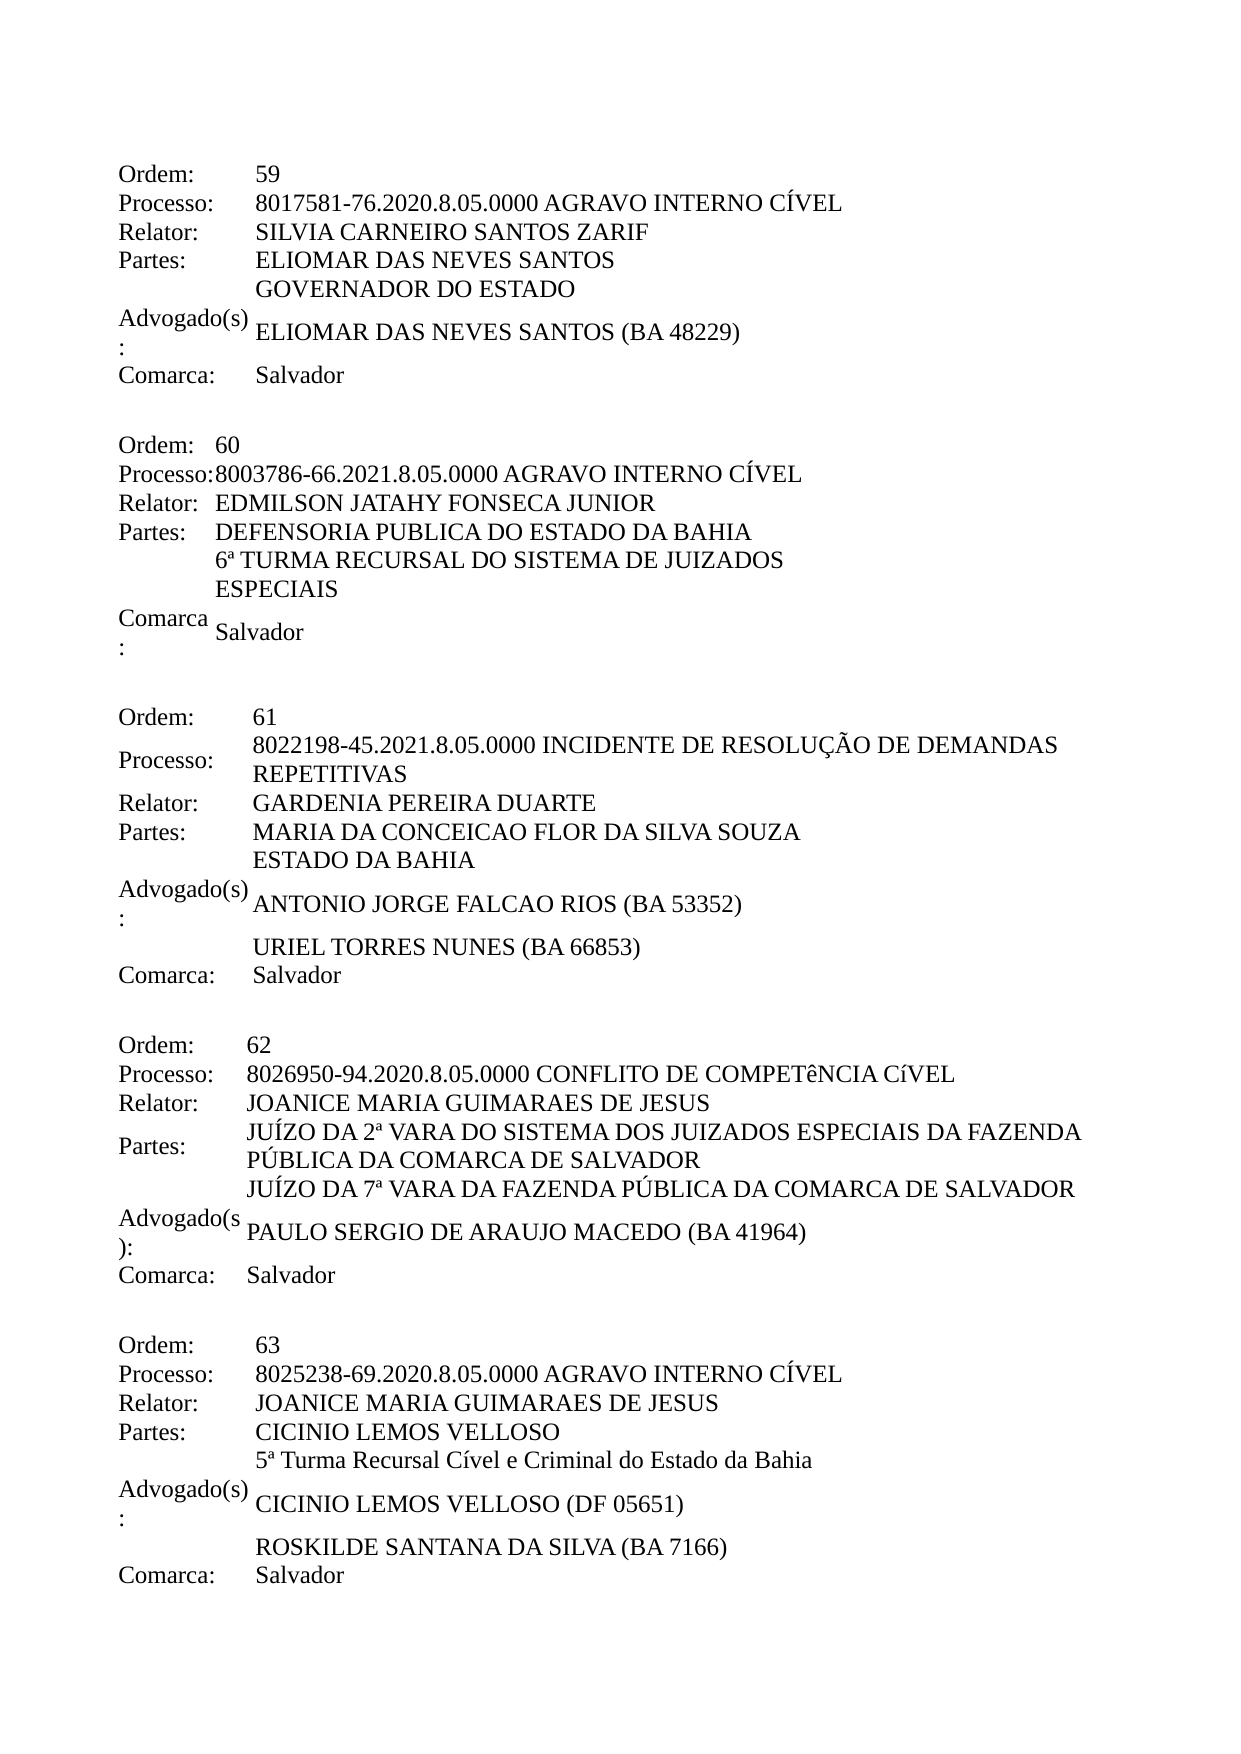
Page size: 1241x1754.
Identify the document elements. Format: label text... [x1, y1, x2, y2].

table_header Ordem: [118, 431, 215, 459]
table_cell Salvador [255, 1561, 845, 1589]
table_header 59 [255, 159, 845, 188]
table_cell Relator: [118, 1388, 255, 1417]
table_cell Advogado(s): [118, 303, 255, 361]
table_cell Partes: [118, 817, 252, 846]
table_cell Salvador [215, 603, 913, 661]
table_cell ELIOMAR DAS NEVES SANTOS (BA 48229) [255, 303, 845, 361]
table_cell GOVERNADOR DO ESTADO [255, 274, 845, 303]
table_cell 8017581-76.2020.8.05.0000 AGRAVO INTERNO CÍVEL [255, 188, 845, 217]
table_cell Relator: [118, 217, 255, 246]
table_cell JOANICE MARIA GUIMARAES DE JESUS [246, 1088, 1122, 1117]
table_cell [118, 274, 255, 303]
table_header Ordem: [118, 159, 255, 188]
table_cell Comarca: [118, 361, 255, 389]
table_cell Salvador [246, 1261, 1122, 1289]
table_cell Salvador [252, 961, 1122, 989]
table_cell 5ª Turma Recursal Cível e Criminal do Estado da Bahia [255, 1446, 845, 1474]
table_cell MARIA DA CONCEICAO FLOR DA SILVA SOUZA [252, 817, 1122, 846]
table_cell Partes: [118, 246, 255, 274]
table_cell Processo: [118, 1059, 246, 1088]
table_cell 8003786-66.2021.8.05.0000 AGRAVO INTERNO CÍVEL [215, 459, 913, 488]
table_cell EDMILSON JATAHY FONSECA JUNIOR [215, 488, 913, 517]
table_header 60 [215, 431, 913, 459]
table_cell JOANICE MARIA GUIMARAES DE JESUS [255, 1388, 845, 1417]
table_header 63 [255, 1331, 845, 1359]
table_cell ANTONIO JORGE FALCAO RIOS (BA 53352) [252, 874, 1122, 932]
table_cell PAULO SERGIO DE ARAUJO MACEDO (BA 41964) [246, 1203, 1122, 1261]
table_cell ELIOMAR DAS NEVES SANTOS [255, 246, 845, 274]
table_cell Salvador [255, 361, 845, 389]
table_cell [118, 1174, 246, 1203]
table_cell CICINIO LEMOS VELLOSO [255, 1417, 845, 1446]
table_cell Partes: [118, 517, 215, 546]
table_cell Advogado(s): [118, 874, 252, 932]
table_cell [118, 846, 252, 874]
table_cell Processo: [118, 188, 255, 217]
table_cell Relator: [118, 1088, 246, 1117]
table_cell Comarca: [118, 603, 215, 661]
table_cell GARDENIA PEREIRA DUARTE [252, 788, 1122, 817]
table_cell 8026950-94.2020.8.05.0000 CONFLITO DE COMPETêNCIA CíVEL [246, 1059, 1122, 1088]
table_cell ESTADO DA BAHIA [252, 846, 1122, 874]
table_cell Processo: [118, 1359, 255, 1388]
table_cell Advogado(s): [118, 1474, 255, 1532]
table_cell SILVIA CARNEIRO SANTOS ZARIF [255, 217, 845, 246]
table_cell Processo: [118, 731, 252, 788]
table_header 61 [252, 702, 1122, 731]
table_cell Partes: [118, 1117, 246, 1174]
table_cell Partes: [118, 1417, 255, 1446]
table_cell 8025238-69.2020.8.05.0000 AGRAVO INTERNO CÍVEL [255, 1359, 845, 1388]
table_header 62 [246, 1031, 1122, 1059]
table_cell Advogado(s): [118, 1203, 246, 1261]
table_cell Comarca: [118, 961, 252, 989]
table_header Ordem: [118, 1031, 246, 1059]
table_cell [118, 932, 252, 961]
table_cell Comarca: [118, 1561, 255, 1589]
table_cell DEFENSORIA PUBLICA DO ESTADO DA BAHIA [215, 517, 913, 546]
table_cell Relator: [118, 488, 215, 517]
table_cell ROSKILDE SANTANA DA SILVA (BA 7166) [255, 1532, 845, 1561]
table_cell Processo: [118, 459, 215, 488]
table_cell [118, 1446, 255, 1474]
table_cell 6ª TURMA RECURSAL DO SISTEMA DE JUIZADOS ESPECIAIS [215, 546, 913, 603]
table_cell CICINIO LEMOS VELLOSO (DF 05651) [255, 1474, 845, 1532]
table_cell Comarca: [118, 1261, 246, 1289]
table_cell JUÍZO DA 2ª VARA DO SISTEMA DOS JUIZADOS ESPECIAIS DA FAZENDA PÚBLICA DA COMARCA DE SALVADOR [246, 1117, 1122, 1174]
table_cell [118, 1532, 255, 1561]
table_cell 8022198-45.2021.8.05.0000 INCIDENTE DE RESOLUÇÃO DE DEMANDAS REPETITIVAS [252, 731, 1122, 788]
table_header Ordem: [118, 1331, 255, 1359]
table_header Ordem: [118, 702, 252, 731]
table_cell Relator: [118, 788, 252, 817]
table_cell URIEL TORRES NUNES (BA 66853) [252, 932, 1122, 961]
table_cell JUÍZO DA 7ª VARA DA FAZENDA PÚBLICA DA COMARCA DE SALVADOR [246, 1174, 1122, 1203]
table_cell [118, 546, 215, 603]
